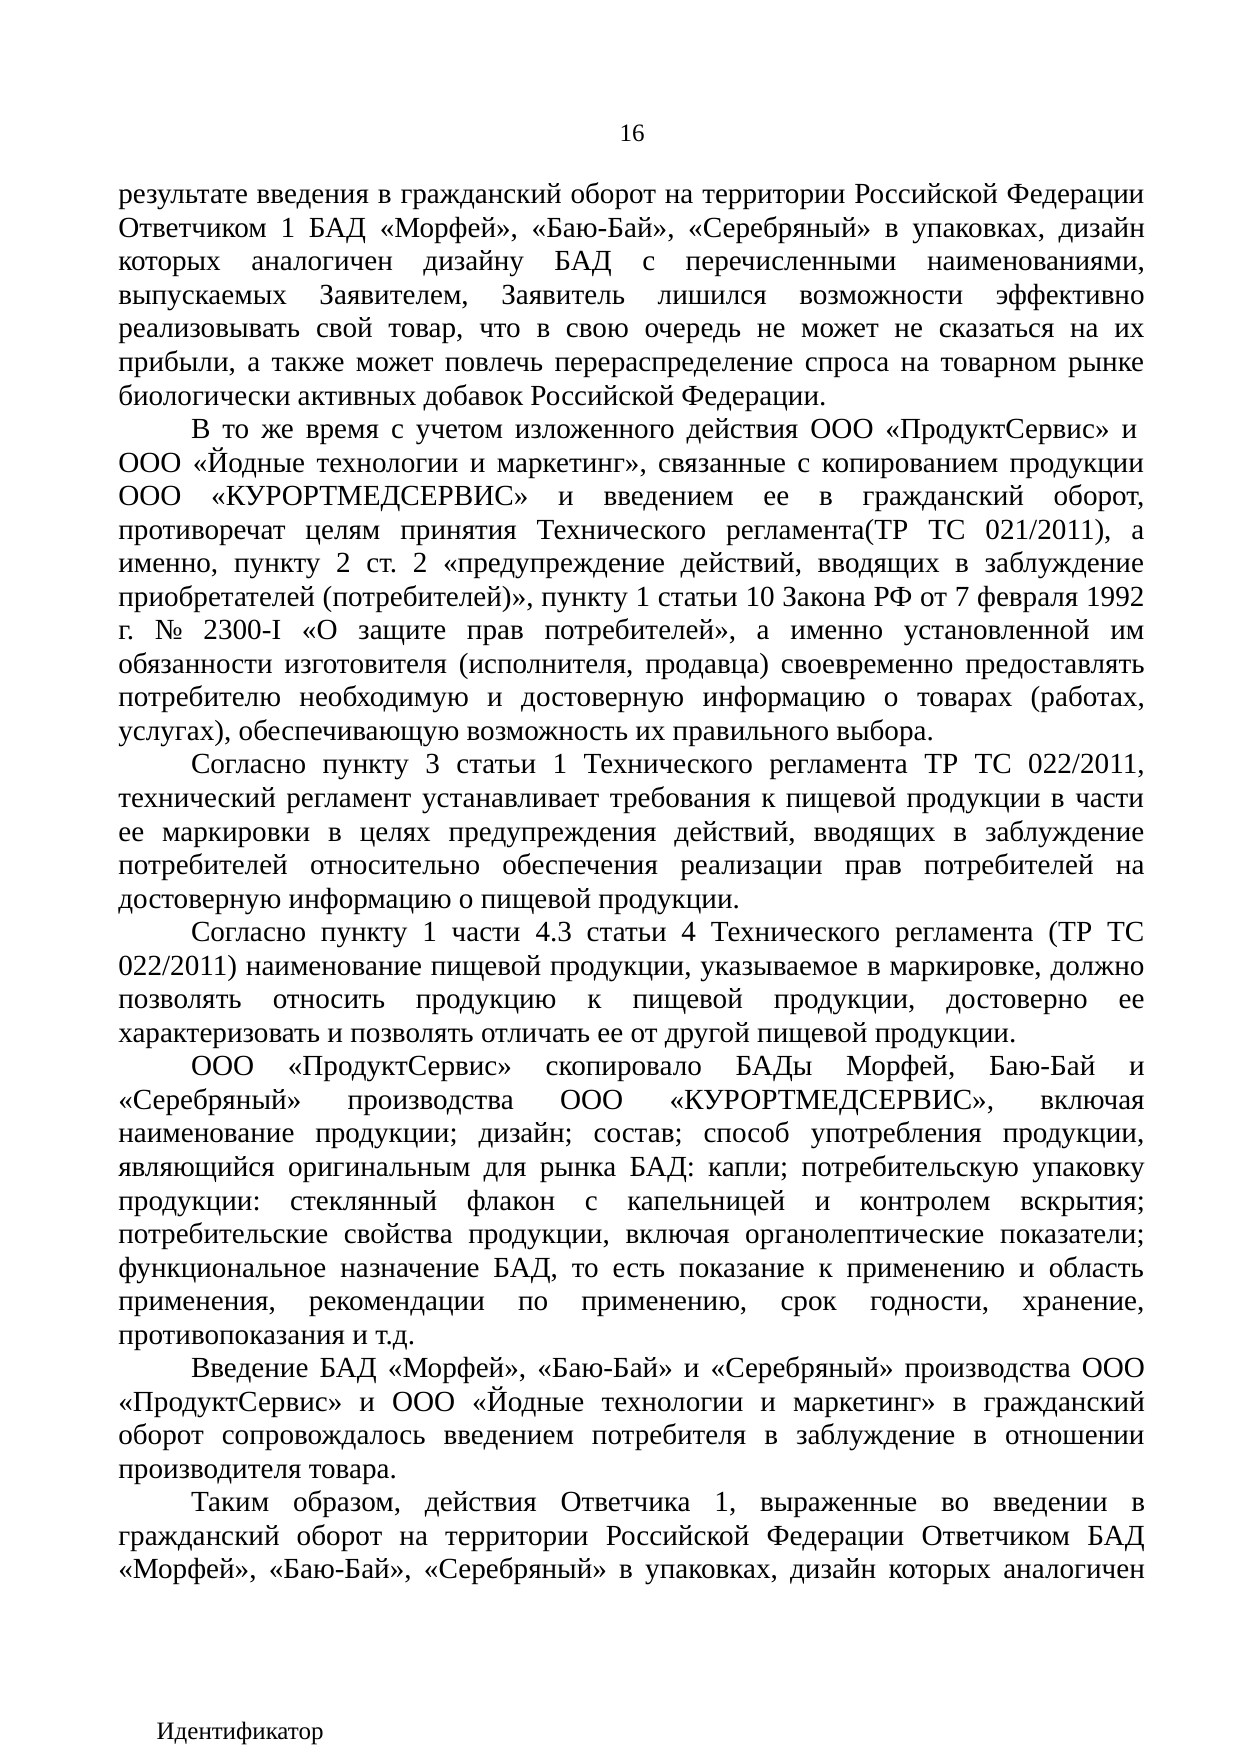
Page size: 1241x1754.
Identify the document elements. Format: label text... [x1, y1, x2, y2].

text результате введения в гражданский оборот на территории Российской Федерации Ответчиком 1 БАД «Морфей», «Баю-Бай», «Серебряный» в упаковках, дизайн которых аналогичен дизайну БАД с перечисленными наименованиями, выпускаемых Заявителем, Заявитель лишился возможности эффективно реализовывать свой товар, что в свою очередь не может не сказаться на их прибыли, а также может повлечь перераспределение спроса на товарном рынке биологически активных добавок Российской Федерации. [118, 176, 1146, 411]
text Согласно пункту 3 статьи 1 Технического регламента ТР ТС 022/2011, технический регламент устанавливает требования к пищевой продукции в части ее маркировки в целях предупреждения действий, вводящих в заблуждение потребителей относительно обеспечения реализации прав потребителей на достоверную информацию о пищевой продукции. [118, 747, 1146, 914]
text В то же время с учетом изложенного действия ООО «ПродуктСервис» и ООО «Йодные технологии и маркетинг», связанные с копированием продукции ООО «КУРОРТМЕДСЕРВИС» и введением ее в гражданский оборот, противоречат целям принятия Технического регламента(ТР ТС 021/2011), а именно, пункту 2 ст. 2 «предупреждение действий, вводящих в заблуждение приобретателей (потребителей)», пункту 1 статьи 10 Закона РФ от 7 февраля 1992 г. № 2300-I «О защите прав потребителей», а именно установленной им обязанности изготовителя (исполнителя, продавца) своевременно предоставлять потребителю необходимую и достоверную информацию о товарах (работах, услугах), обеспечивающую возможность их правильного выбора. [118, 411, 1146, 747]
text Введение БАД «Морфей», «Баю-Бай» и «Серебряный» производства ООО «ПродуктСервис» и ООО «Йодные технологии и маркетинг» в гражданский оборот сопровождалось введением потребителя в заблуждение в отношении производителя товара. [118, 1350, 1146, 1484]
text ООО «ПродуктСервис» скопировало БАДы Морфей, Баю-Бай и «Серебряный» производства ООО «КУРОРТМЕДСЕРВИС», включая наименование продукции; дизайн; состав; способ употребления продукции, являющийся оригинальным для рынка БАД: капли; потребительскую упаковку продукции: стеклянный флакон с капельницей и контролем вскрытия; потребительские свойства продукции, включая органолептические показатели; функциональное назначение БАД, то есть показание к применению и область применения, рекомендации по применению, срок годности, хранение, противопоказания и т.д. [118, 1048, 1146, 1350]
text Согласно пункту 1 части 4.3 статьи 4 Технического регламента (ТР ТС 022/2011) наименование пищевой продукции, указываемое в маркировке, должно позволять относить продукцию к пищевой продукции, достоверно ее характеризовать и позволять отличать ее от другой пищевой продукции. [118, 914, 1146, 1048]
text Таким образом, действия Ответчика 1, выраженные во введении в гражданский оборот на территории Российской Федерации Ответчиком БАД «Морфей», «Баю-Бай», «Серебряный» в упаковках, дизайн которых аналогичен [118, 1484, 1146, 1585]
